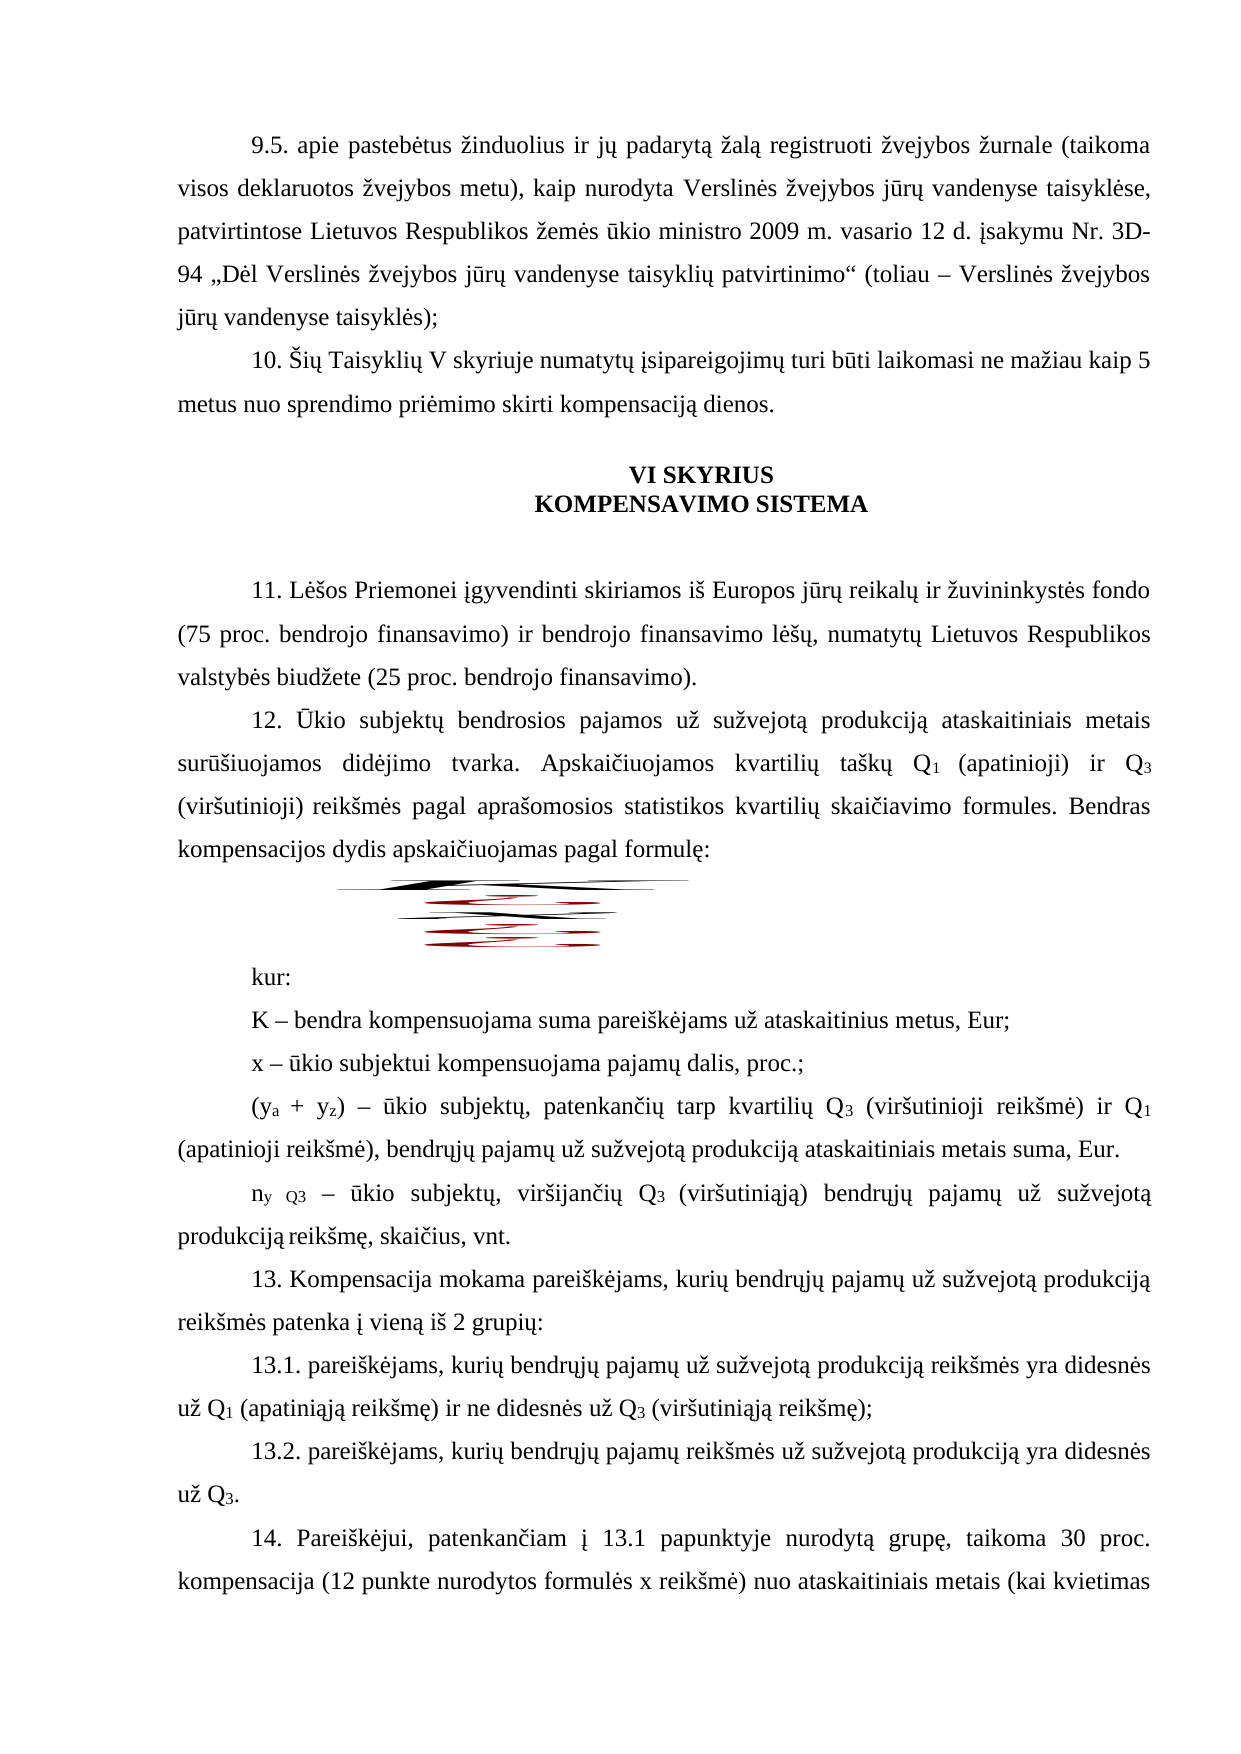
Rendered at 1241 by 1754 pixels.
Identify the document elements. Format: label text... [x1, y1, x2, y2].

text K – bendra kompensuojama suma pareiškėjams už ataskaitinius metus, Eur; [177, 1005, 1152, 1034]
text 13.2. pareiškėjams, kurių bendrųjų pajamų reikšmės už sužvejotą produkciją yra didesnės už Q3. [177, 1436, 1152, 1508]
text kur: [177, 962, 1152, 991]
text 12. Ūkio subjektų bendrosios pajamos už sužvejotą produkciją ataskaitiniais metais surūšiuojamos didėjimo tvarka. Apskaičiuojamos kvartilių taškų Q1 (apatinioji) ir Q3 (viršutinioji) reikšmės pagal aprašomosios statistikos kvartilių skaičiavimo formules. Bendras kompensacijos dydis apskaičiuojamas pagal formulę: [177, 705, 1152, 863]
text VI SKYRIUS [177, 461, 1152, 489]
text 11. Lėšos Priemonei įgyvendinti skiriamos iš Europos jūrų reikalų ir žuvininkystės fondo (75 proc. bendrojo finansavimo) ir bendrojo finansavimo lėšų, numatytų Lietuvos Respublikos valstybės biudžete (25 proc. bendrojo finansavimo). [177, 576, 1152, 691]
text ny Q3 – ūkio subjektų, viršijančių Q3 (viršutiniąją) bendrųjų pajamų už sužvejotą produkciją reikšmę, skaičius, vnt. [177, 1178, 1152, 1249]
text (ya + yz) – ūkio subjektų, patenkančių tarp kvartilių Q3 (viršutinioji reikšmė) ir Q1 (apatinioji reikšmė), bendrųjų pajamų už sužvejotą produkciją ataskaitiniais metais suma, Eur. [177, 1091, 1152, 1163]
text 9.5. apie pastebėtus žinduolius ir jų padarytą žalą registruoti žvejybos žurnale (taikoma visos deklaruotos žvejybos metu), kaip nurodyta Verslinės žvejybos jūrų vandenyse taisyklėse, patvirtintose Lietuvos Respublikos žemės ūkio ministro 2009 m. vasario 12 d. įsakymu Nr. 3D-94 „Dėl Verslinės žvejybos jūrų vandenyse taisyklių patvirtinimo“ (toliau – Verslinės žvejybos jūrų vandenyse taisyklės); [177, 130, 1152, 331]
text x – ūkio subjektui kompensuojama pajamų dalis, proc.; [177, 1048, 1152, 1077]
text 14. Pareiškėjui, patenkančiam į 13.1 papunktyje nurodytą grupę, taikoma 30 proc. kompensacija (12 punkte nurodytos formulės x reikšmė) nuo ataskaitiniais metais (kai kvietimas [177, 1523, 1152, 1594]
text 13.1. pareiškėjams, kurių bendrųjų pajamų už sužvejotą produkciją reikšmės yra didesnės už Q1 (apatiniąją reikšmę) ir ne didesnės už Q3 (viršutiniąją reikšmę); [177, 1350, 1152, 1422]
text 13. Kompensacija mokama pareiškėjams, kurių bendrųjų pajamų už sužvejotą produkciją reikšmės patenka į vieną iš 2 grupių: [177, 1264, 1152, 1336]
text KOMPENSAVIMO SISTEMA [177, 489, 1152, 518]
text 10. Šių Taisyklių V skyriuje numatytų įsipareigojimų turi būti laikomasi ne mažiau kaip 5 metus nuo sprendimo priėmimo skirti kompensaciją dienos. [177, 346, 1152, 417]
